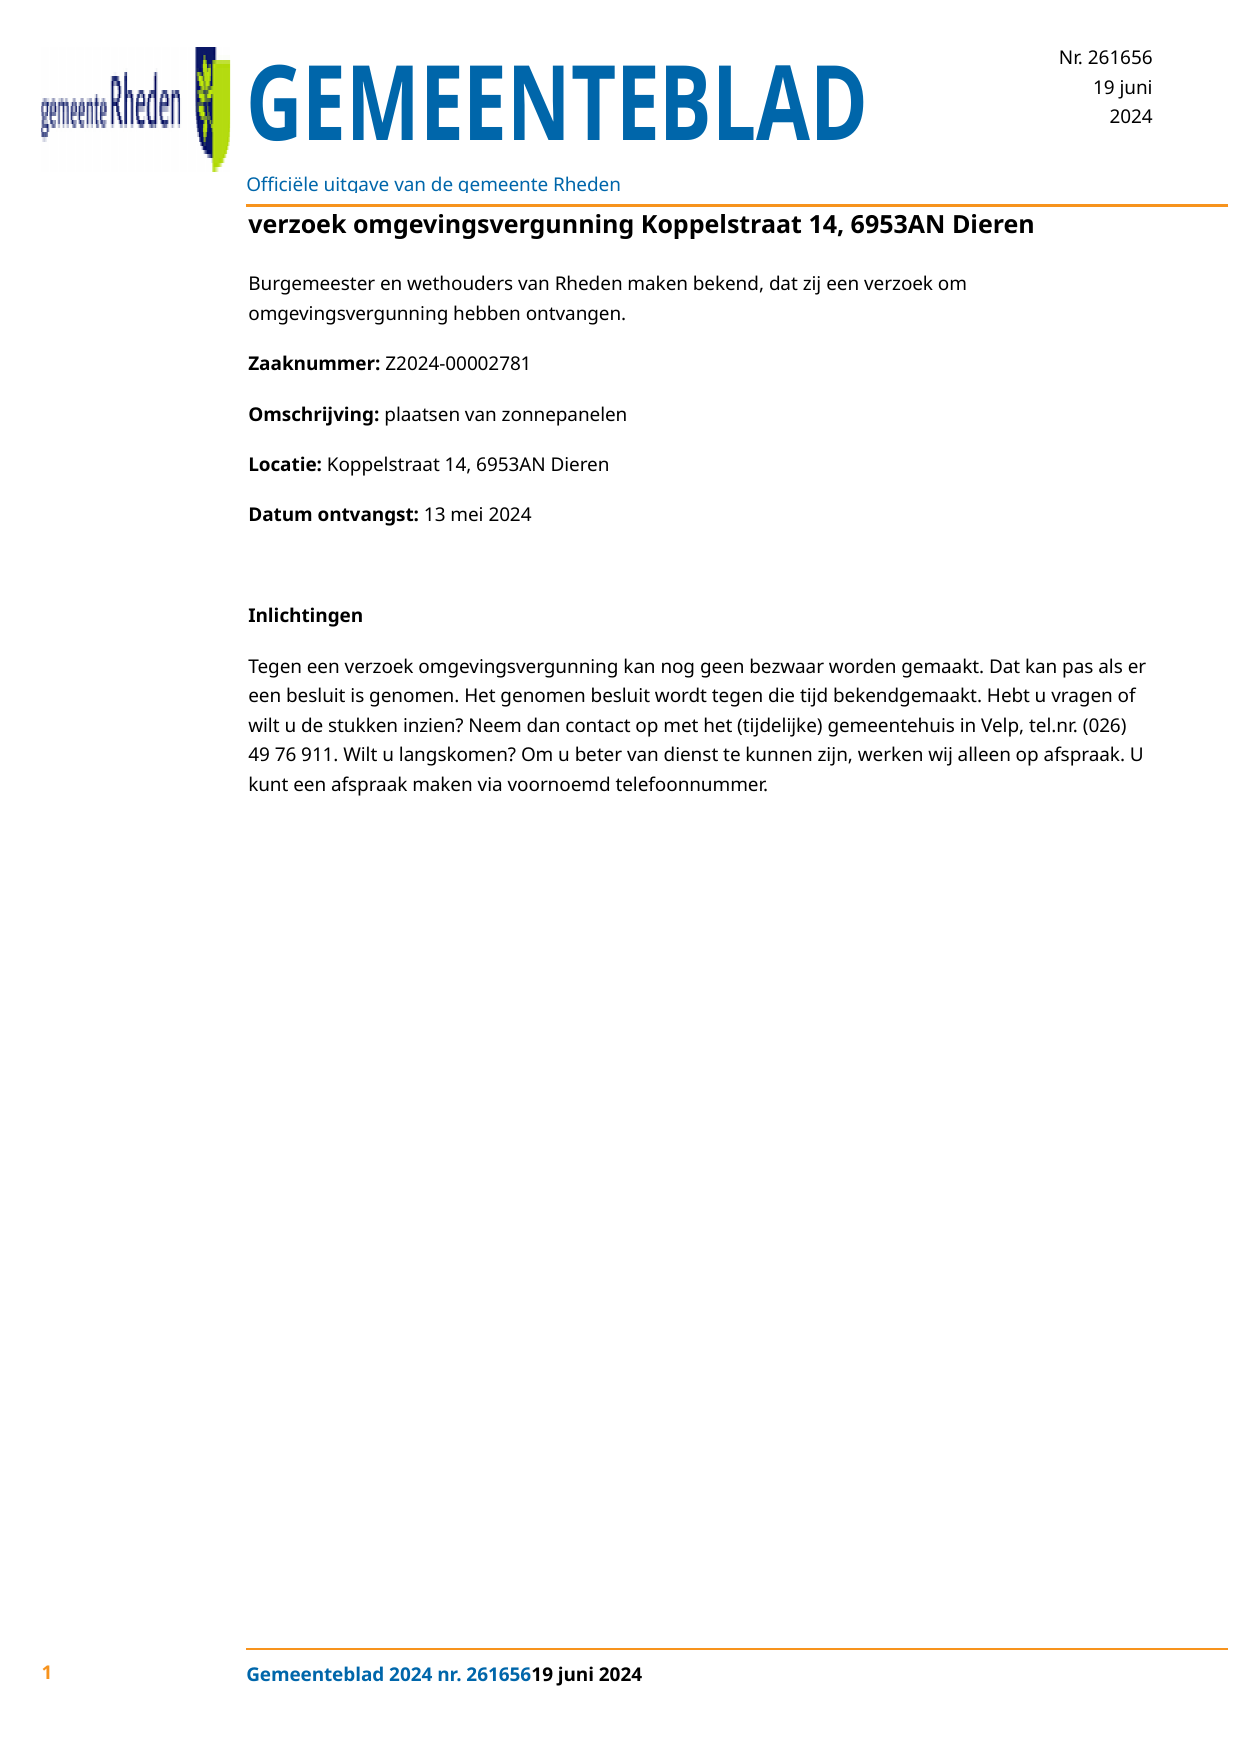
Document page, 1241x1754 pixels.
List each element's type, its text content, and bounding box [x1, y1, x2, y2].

text Tegen een verzoek omgevingsvergunning kan nog geen bezwaar worden gemaakt. Dat kan pas als er een besluit is genomen. Het genomen besluit wordt tegen die tijd bekendgemaakt. Hebt u vragen of wilt u de stukken inzien? Neem dan contact op met het (tijdelijke) gemeentehuis in Velp, tel.nr. (026) 49 76 911. Wilt u langskomen? Om u beter van dienst te kunnen zijn, werken wij alleen op afspraak. U kunt een afspraak maken via voornoemd telefoonnummer. [248, 653, 1152, 797]
text Omschrijving: plaatsen van zonnepanelen [248, 401, 1152, 426]
text Locatie: Koppelstraat 14, 6953AN Dieren [248, 451, 1152, 477]
picture [41, 47, 231, 172]
text verzoek omgevingsvergunning Koppelstraat 14, 6953AN Dieren [248, 207, 1152, 241]
text Burgemeester en wethouders van Rheden maken bekend, dat zij een verzoek om omgevingsvergunning hebben ontvangen. [248, 270, 1152, 326]
text Zaaknummer: Z2024-00002781 [248, 350, 1152, 376]
text Datum ontvangst: 13 mei 2024 [248, 502, 1152, 527]
text Inlichtingen [248, 602, 1152, 628]
